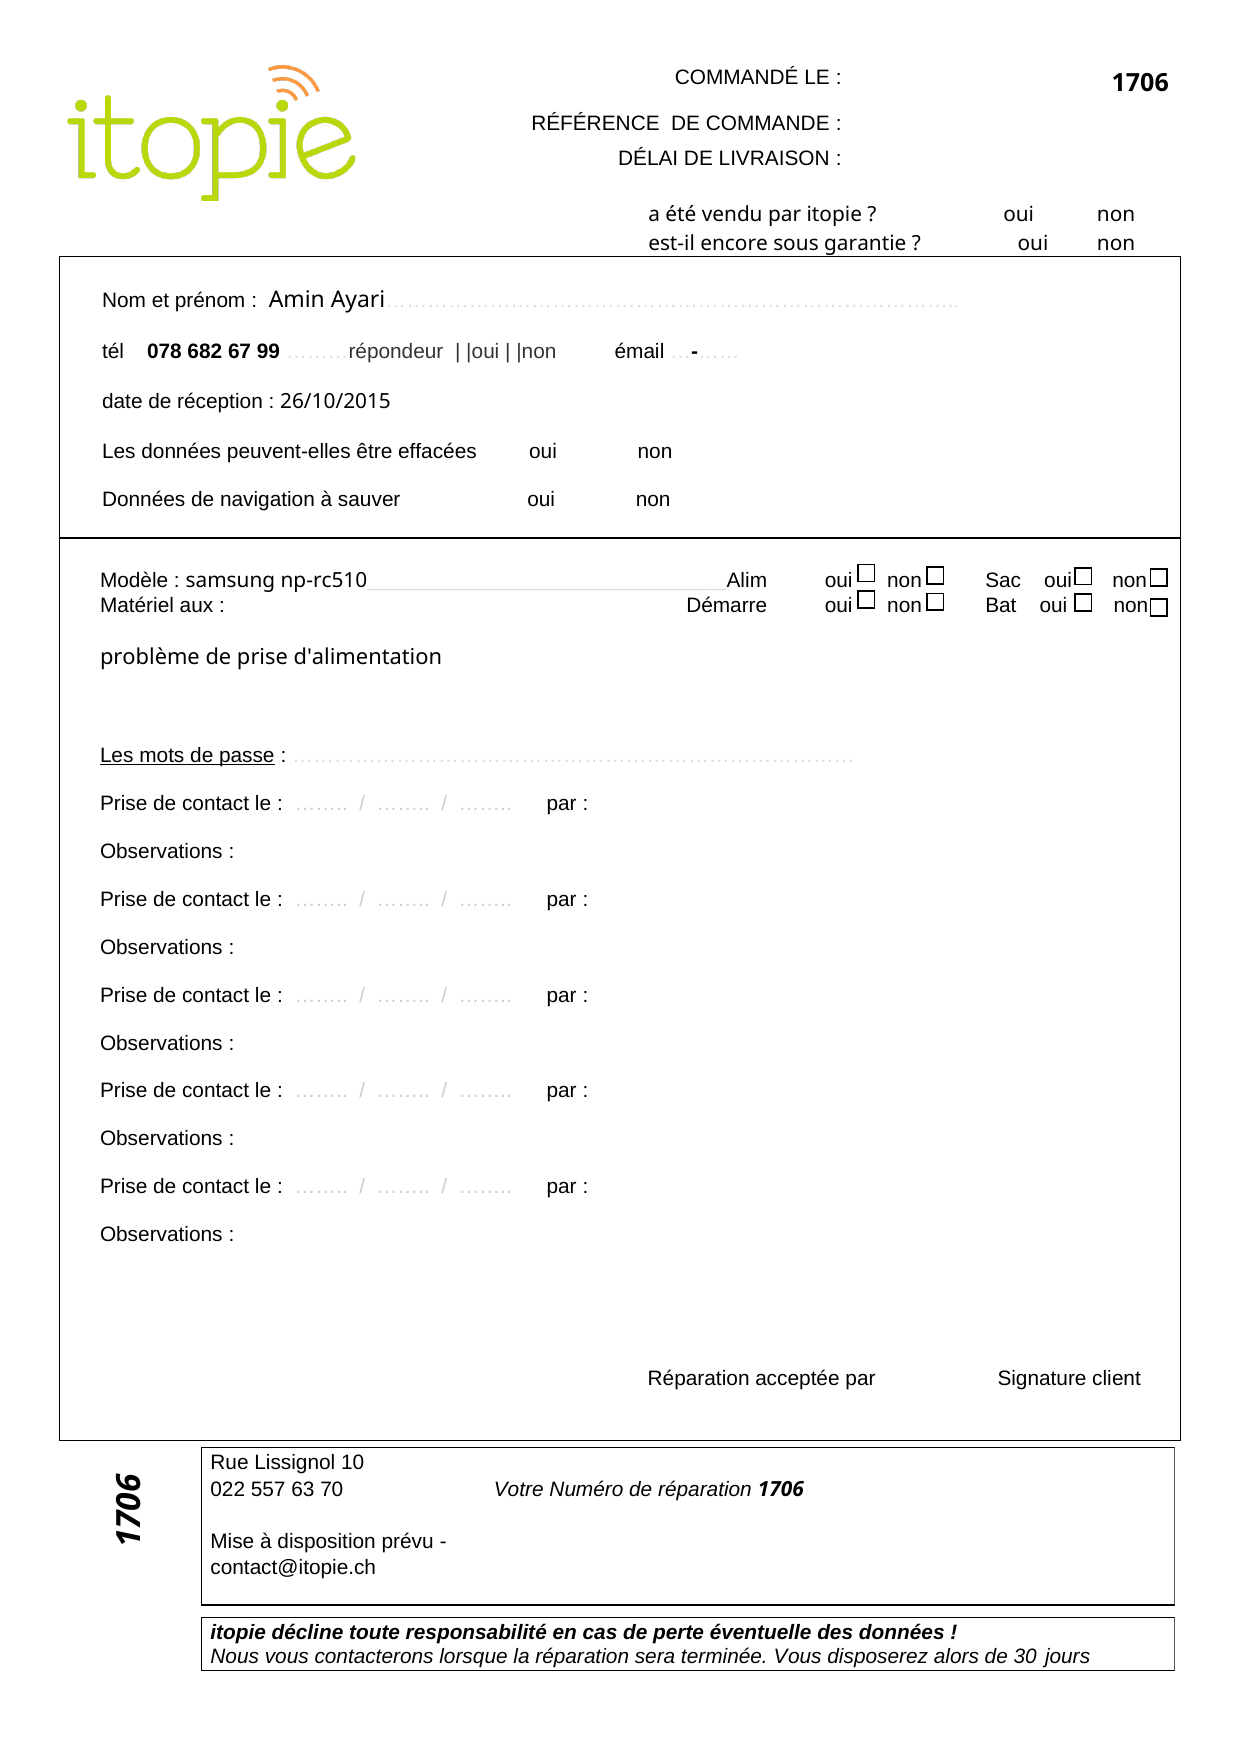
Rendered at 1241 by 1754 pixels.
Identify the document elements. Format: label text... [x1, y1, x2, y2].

text Modèle : samsung np-rc510 Alim oui non Sac oui non [879, 562, 925, 590]
text Matériel aux : Démarre oui non Bat oui non [60, 590, 1180, 617]
picture [67, 65, 356, 201]
text est-il encore sous garantie ? oui non [59, 228, 1181, 256]
table_header Rue Lissignol 10 022 557 63 70 Votre Numéro de réparation 1706 Mise à disposition prévu - contact@itopie.ch [195, 1441, 1180, 1611]
text Les données peuvent-elles être effacées oui non [60, 436, 1180, 463]
table_cell itopie décline toute responsabilité en cas de perte éventuelle des données ! Nous vous contacterons lorsque la réparation sera terminée. Vous disposerez alors de 30 jours [195, 1611, 1180, 1677]
table_cell RÉFÉRENCE DE COMMANDE : [490, 105, 847, 140]
text Prise de contact le : …….. / …….. / …….. par : [60, 979, 1180, 1006]
table_header COMMANDÉ LE : [490, 59, 847, 104]
text Observations : [60, 1123, 1180, 1150]
text problème de prise d'alimentation [60, 638, 1180, 671]
text Réparation acceptée par Signature client [60, 1363, 1180, 1390]
text Modèle : samsung np-rc510 Alim oui non Sac oui non [948, 562, 1180, 590]
text Observations : [60, 1219, 1180, 1246]
table_cell DÉLAI DE LIVRAISON : [490, 140, 847, 175]
text a été vendu par itopie ? oui non [59, 199, 1181, 228]
text Observations : [60, 836, 1180, 863]
text Les mots de passe : ……………………………………………………………………… [60, 740, 1180, 767]
text Prise de contact le : …….. / …….. / …….. par : [60, 1075, 1180, 1102]
text Prise de contact le : …….. / …….. / …….. par : [60, 883, 1180, 911]
text Données de navigation à sauver oui non [60, 484, 1180, 511]
table_header 1706 [59, 1441, 195, 1677]
text Prise de contact le : …….. / …….. / …….. par : [60, 788, 1180, 815]
text Observations : [60, 1027, 1180, 1054]
text date de réception : 26/10/2015 [60, 383, 1180, 415]
text tél 078 682 67 99 ………répondeur | |oui | |non émail …-…… [60, 335, 1180, 362]
table_cell [847, 105, 1180, 140]
table_header 1706 [847, 59, 1180, 104]
text Modèle : samsung np-rc510 Alim oui non Sac oui non [60, 562, 856, 590]
table_cell [847, 140, 1180, 175]
text Prise de contact le : …….. / …….. / …….. par : [60, 1171, 1180, 1198]
text Nom et prénom : Amin Ayari……………………………………………………………………….. [60, 280, 1180, 314]
text Observations : [60, 931, 1180, 958]
